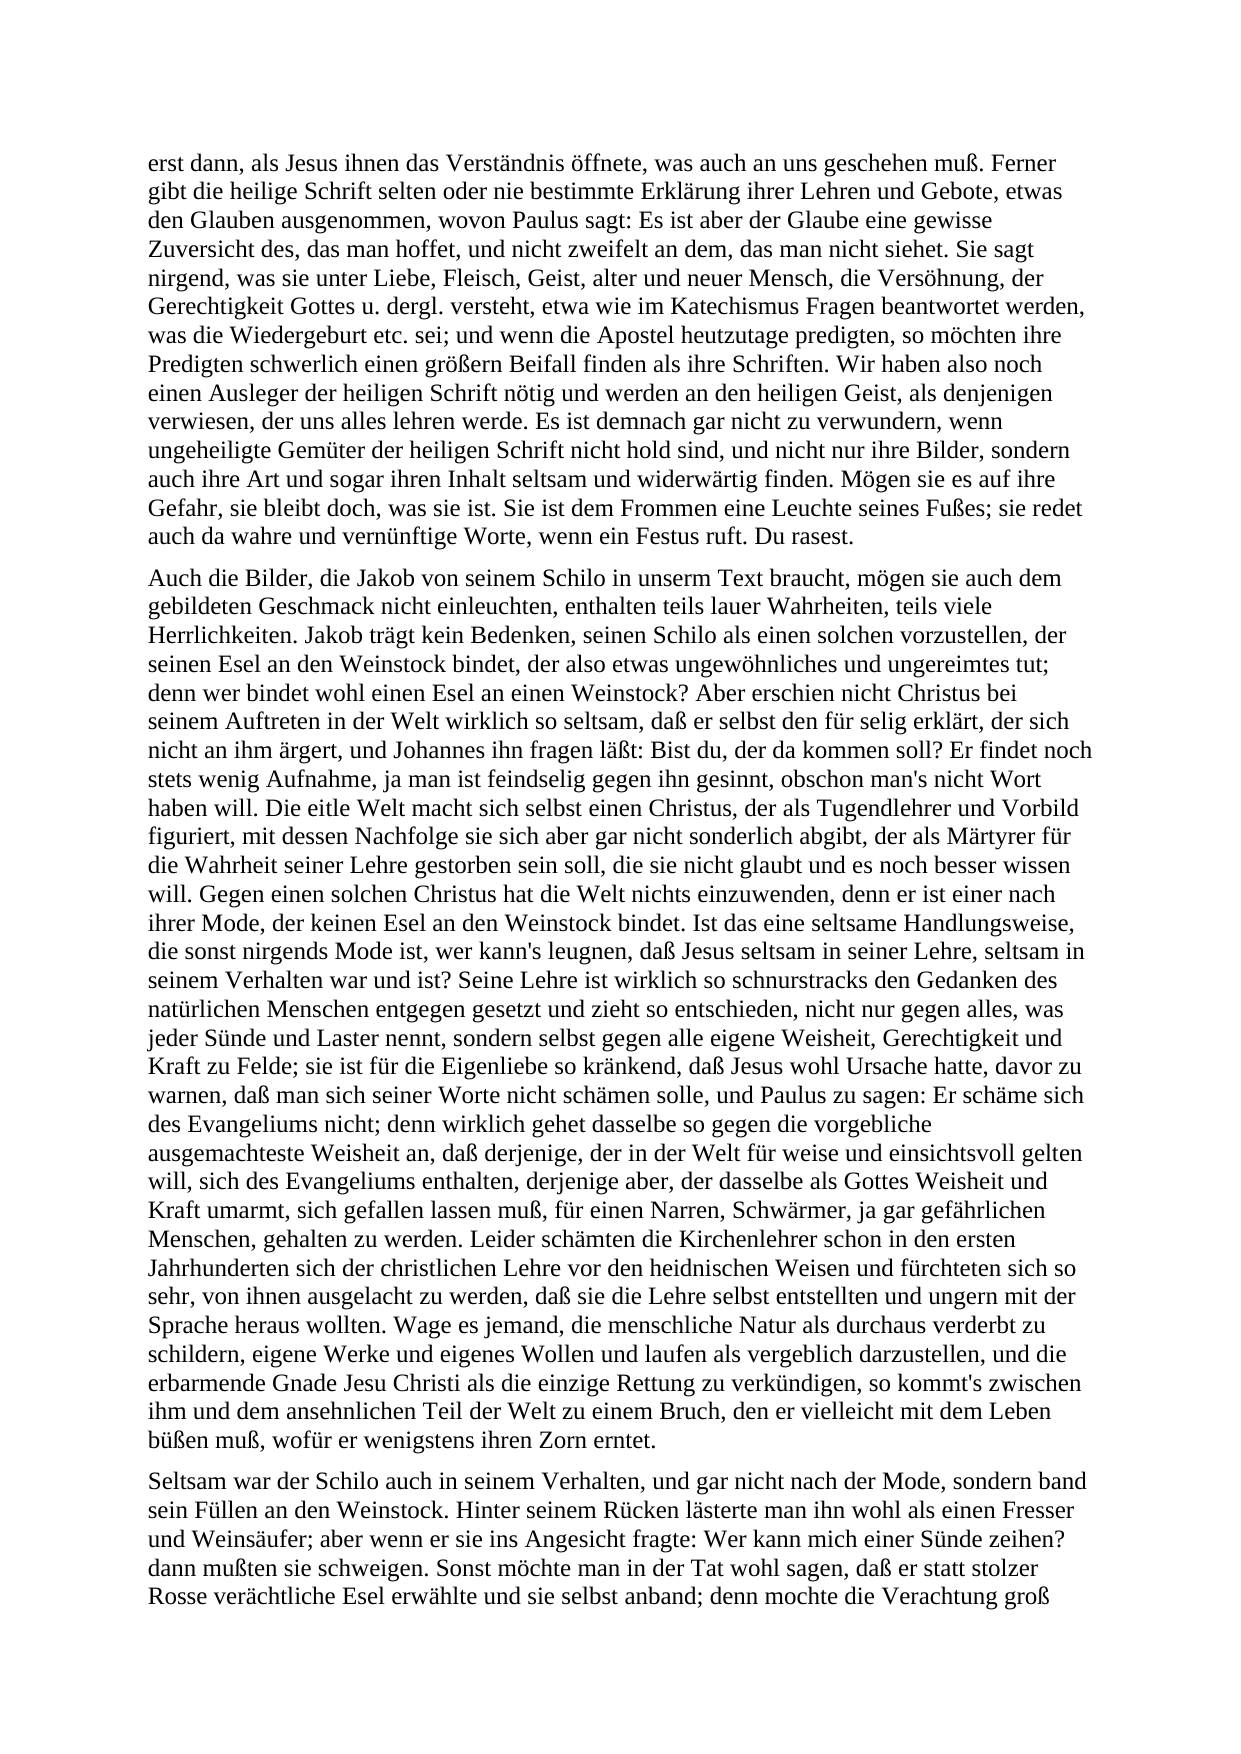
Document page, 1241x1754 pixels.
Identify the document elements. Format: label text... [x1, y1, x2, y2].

text Auch die Bilder, die Jakob von seinem Schilo in unserm Text braucht, mögen sie auch dem gebildeten Geschmack nicht einleuchten, enthalten teils lauer Wahrheiten, teils viele Herrlichkeiten. Jakob trägt kein Bedenken, seinen Schilo als einen solchen vorzustellen, der seinen Esel an den Weinstock bindet, der also etwas ungewöhnliches und ungereimtes tut; denn wer bindet wohl einen Esel an einen Weinstock? Aber erschien nicht Christus bei seinem Auftreten in der Welt wirklich so seltsam, daß er selbst den für selig erklärt, der sich nicht an ihm ärgert, und Johannes ihn fragen läßt: Bist du, der da kommen soll? Er findet noch stets wenig Aufnahme, ja man ist feindselig gegen ihn gesinnt, obschon man's nicht Wort haben will. Die eitle Welt macht sich selbst einen Christus, der als Tugendlehrer und Vorbild figuriert, mit dessen Nachfolge sie sich aber gar nicht sonderlich abgibt, der als Märtyrer für die Wahrheit seiner Lehre gestorben sein soll, die sie nicht glaubt und es noch besser wissen will. Gegen einen solchen Christus hat die Welt nichts einzuwenden, denn er ist einer nach ihrer Mode, der keinen Esel an den Weinstock bindet. Ist das eine seltsame Handlungsweise, die sonst nirgends Mode ist, wer kann's leugnen, daß Jesus seltsam in seiner Lehre, seltsam in seinem Verhalten war und ist? Seine Lehre ist wirklich so schnurstracks den Gedanken des natürlichen Menschen entgegen gesetzt und zieht so entschieden, nicht nur gegen alles, was jeder Sünde und Laster nennt, sondern selbst gegen alle eigene Weisheit, Gerechtigkeit und Kraft zu Felde; sie ist für die Eigenliebe so kränkend, daß Jesus wohl Ursache hatte, davor zu warnen, daß man sich seiner Worte nicht schämen solle, und Paulus zu sagen: Er schäme sich des Evangeliums nicht; denn wirklich gehet dasselbe so gegen die vorgebliche ausgemachteste Weisheit an, daß derjenige, der in der Welt für weise und einsichtsvoll gelten will, sich des Evangeliums enthalten, derjenige aber, der dasselbe als Gottes Weisheit und Kraft umarmt, sich gefallen lassen muß, für einen Narren, Schwärmer, ja gar gefährlichen Menschen, gehalten zu werden. Leider schämten die Kirchenlehrer schon in den ersten Jahrhunderten sich der christlichen Lehre vor den heidnischen Weisen und fürchteten sich so sehr, von ihnen ausgelacht zu werden, daß sie die Lehre selbst entstellten und ungern mit der Sprache heraus wollten. Wage es jemand, die menschliche Natur als durchaus verderbt zu schildern, eigene Werke und eigenes Wollen und laufen als vergeblich darzustellen, und die erbarmende Gnade Jesu Christi als die einzige Rettung zu verkündigen, so kommt's zwischen ihm und dem ansehnlichen Teil der Welt zu einem Bruch, den er vielleicht mit dem Leben büßen muß, wofür er wenigstens ihren Zorn erntet. [148, 563, 1093, 1454]
text Seltsam war der Schilo auch in seinem Verhalten, und gar nicht nach der Mode, sondern band sein Füllen an den Weinstock. Hinter seinem Rücken lästerte man ihn wohl als einen Fresser und Weinsäufer; aber wenn er sie ins Angesicht fragte: Wer kann mich einer Sünde zeihen? dann mußten sie schweigen. Sonst möchte man in der Tat wohl sagen, daß er statt stolzer Rosse verächtliche Esel erwählte und sie selbst anband; denn mochte die Verachtung groß [148, 1466, 1093, 1610]
text erst dann, als Jesus ihnen das Verständnis öffnete, was auch an uns geschehen muß. Ferner gibt die heilige Schrift selten oder nie bestimmte Erklärung ihrer Lehren und Gebote, etwas den Glauben ausgenommen, wovon Paulus sagt: Es ist aber der Glaube eine gewisse Zuversicht des, das man hoffet, und nicht zweifelt an dem, das man nicht siehet. Sie sagt nirgend, was sie unter Liebe, Fleisch, Geist, alter und neuer Mensch, die Versöhnung, der Gerechtigkeit Gottes u. dergl. versteht, etwa wie im Katechismus Fragen beantwortet werden, was die Wiedergeburt etc. sei; und wenn die Apostel heutzutage predigten, so möchten ihre Predigten schwerlich einen größern Beifall finden als ihre Schriften. Wir haben also noch einen Ausleger der heiligen Schrift nötig und werden an den heiligen Geist, als denjenigen verwiesen, der uns alles lehren werde. Es ist demnach gar nicht zu verwundern, wenn ungeheiligte Gemüter der heiligen Schrift nicht hold sind, und nicht nur ihre Bilder, sondern auch ihre Art und sogar ihren Inhalt seltsam und widerwärtig finden. Mögen sie es auf ihre Gefahr, sie bleibt doch, was sie ist. Sie ist dem Frommen eine Leuchte seines Fußes; sie redet auch da wahre und vernünftige Worte, wenn ein Festus ruft. Du rasest. [148, 148, 1093, 550]
